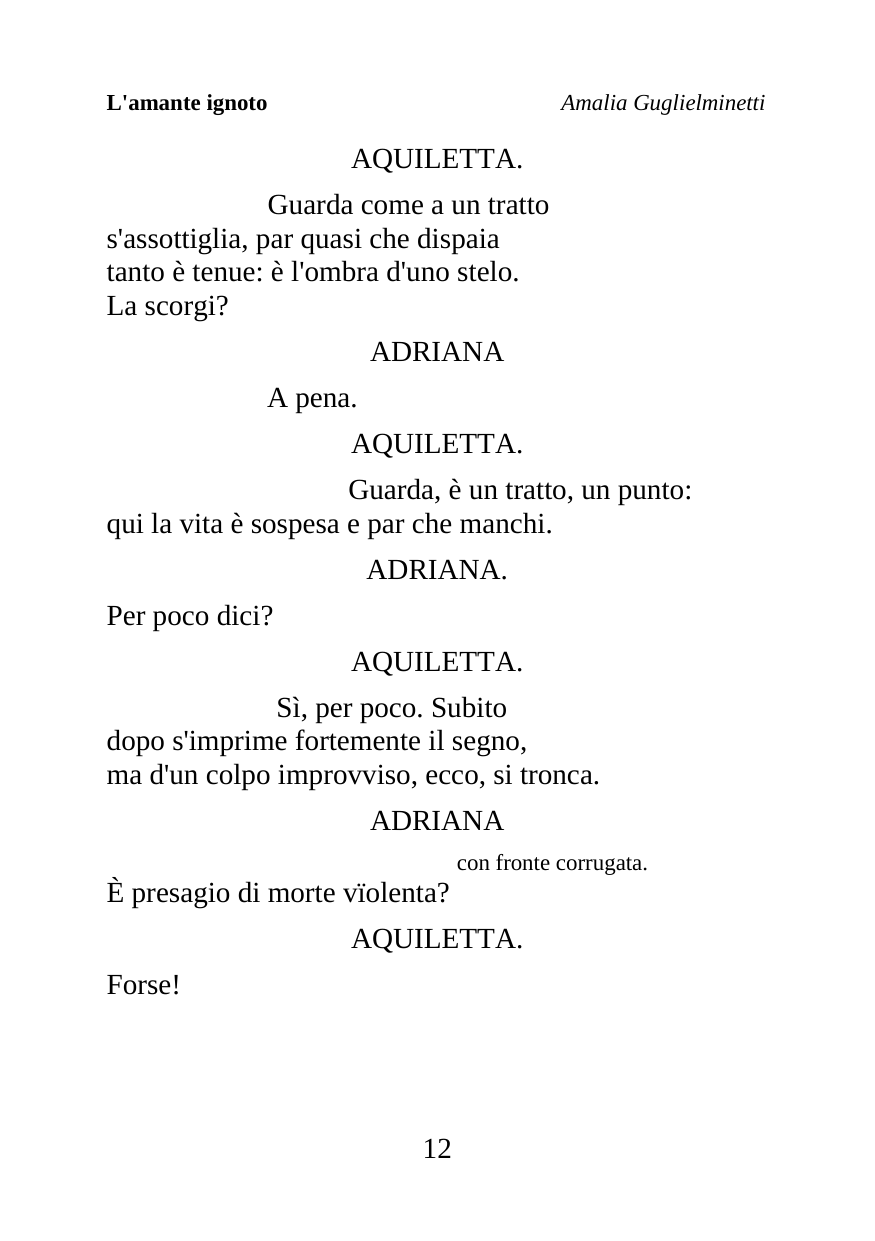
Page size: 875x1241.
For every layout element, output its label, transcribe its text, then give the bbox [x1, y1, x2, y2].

text Forse! [106, 967, 768, 1001]
text A pena. [136, 380, 768, 414]
text ADRIANA [106, 334, 768, 368]
text AQUILETTA. [106, 426, 768, 460]
text con fronte corrugata. [457, 849, 768, 875]
text AQUILETTA. [106, 921, 768, 955]
text AQUILETTA. [106, 644, 768, 677]
text Per poco dici? [106, 598, 768, 631]
text ADRIANA [106, 803, 768, 837]
text Guarda come a un tratto s'assottiglia, par quasi che dispaia tanto è tenue: è l'ombra d'uno stelo. La scorgi? [106, 187, 768, 322]
text ADRIANA. [106, 552, 768, 585]
text Guarda, è un tratto, un punto: qui la vita è sospesa e par che manchi. [106, 472, 768, 539]
text È presagio di morte vïolenta? [106, 875, 768, 909]
text AQUILETTA. [106, 141, 768, 175]
text Sì, per poco. Subito dopo s'imprime fortemente il segno, ma d'un colpo improvviso, ecco, si tronca. [106, 690, 768, 791]
